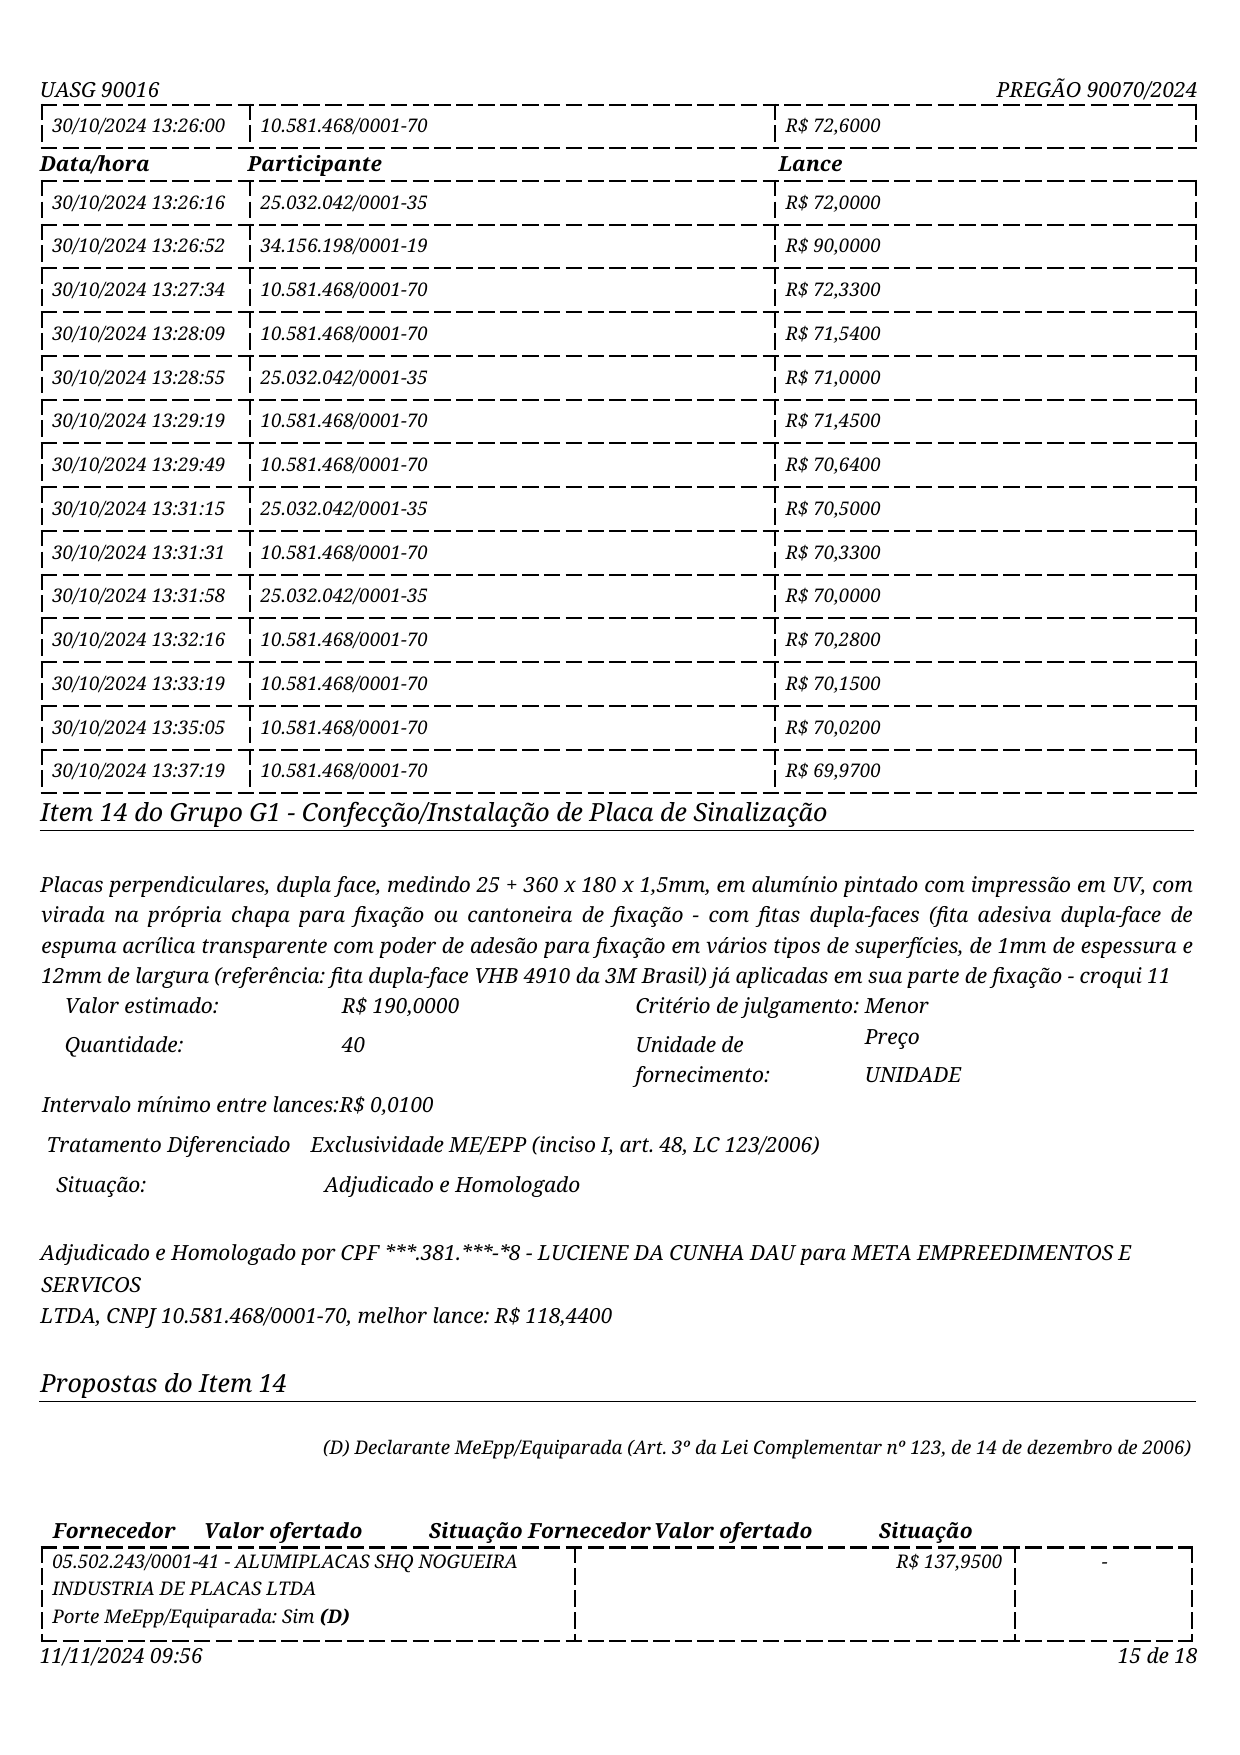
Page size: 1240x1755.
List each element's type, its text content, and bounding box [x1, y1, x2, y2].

table_cell 10.581.468/0001-70 [250, 705, 775, 748]
table_cell 25.032.042/0001-35 [250, 574, 775, 617]
table_cell 10.581.468/0001-70 [250, 399, 775, 442]
table_cell R$ 70,2800 [775, 617, 1196, 661]
table_cell R$ 71,0000 [775, 355, 1196, 398]
text LTDA, CNPJ 10.581.468/0001-70, melhor lance: R$ 118,4400 [40, 1301, 1200, 1329]
table_header - [1015, 1546, 1192, 1639]
table_header R$ 72,0000 [775, 180, 1196, 223]
text Propostas do Item 14 [40, 1365, 1200, 1399]
table_cell R$ 70,0000 [775, 574, 1196, 617]
text Intervalo mínimo entre lances: R$ 0,0100 [39, 1090, 1200, 1119]
table_cell 30/10/2024 13:37:19 [42, 749, 250, 792]
table_cell 30/10/2024 13:31:31 [42, 530, 250, 573]
table_cell 30/10/2024 13:26:00 [42, 104, 250, 147]
text Tratamento Diferenciado Exclusividade ME/EPP (inciso I, art. 48, LC 123/2006) [39, 1130, 1200, 1159]
table_cell 10.581.468/0001-70 [250, 617, 775, 661]
table_cell R$ 70,1500 [775, 661, 1196, 705]
table_cell 25.032.042/0001-35 [250, 486, 775, 530]
table_cell R$ 70,0200 [775, 705, 1196, 748]
table_cell 30/10/2024 13:28:09 [42, 311, 250, 355]
text Fornecedor Valor ofertado Situação Fornecedor Valor ofertado Situação [53, 1516, 1200, 1544]
table_cell 10.581.468/0001-70 [250, 442, 775, 486]
table_header R$ 190,0000 40 [342, 992, 635, 1090]
table_header 25.032.042/0001-35 [250, 180, 775, 223]
text Adjudicado e Homologado por CPF ***.381.***-*8 - LUCIENE DA CUNHA DAU para META EMPREEDIMENTOS E SERVICOS [40, 1238, 1200, 1298]
table_cell 10.581.468/0001-70 [250, 661, 775, 705]
table_cell 30/10/2024 13:31:15 [42, 486, 250, 530]
table_header 05.502.243/0001-41 - ALUMIPLACAS SHQ NOGUEIRA INDUSTRIA DE PLACAS LTDA Porte MeEpp/Equiparada: Sim (D) [42, 1546, 575, 1639]
text Item 14 do Grupo G1 - Confecção/Instalação de Placa de Sinalização [40, 794, 1200, 828]
table_cell 30/10/2024 13:35:05 [42, 705, 250, 748]
table_cell 30/10/2024 13:27:34 [42, 267, 250, 311]
table_cell R$ 72,6000 [775, 104, 1196, 147]
table_cell 34.156.198/0001-19 [250, 224, 775, 267]
table_cell R$ 70,3300 [775, 530, 1196, 573]
table_cell R$ 70,6400 [775, 442, 1196, 486]
table_cell 10.581.468/0001-70 [250, 311, 775, 355]
table_header Critério de julgamento: Unidade de fornecimento: [635, 992, 864, 1090]
table_cell 30/10/2024 13:29:19 [42, 399, 250, 442]
table_cell R$ 72,3300 [775, 267, 1196, 311]
table_cell 10.581.468/0001-70 [250, 104, 775, 147]
table_cell 30/10/2024 13:26:52 [42, 224, 250, 267]
table_cell 30/10/2024 13:31:58 [42, 574, 250, 617]
table_cell 30/10/2024 13:33:19 [42, 661, 250, 705]
table_cell R$ 71,5400 [775, 311, 1196, 355]
table_header R$ 137,9500 [575, 1546, 1014, 1639]
table_cell R$ 69,9700 [775, 749, 1196, 792]
table_cell 30/10/2024 13:29:49 [42, 442, 250, 486]
table_cell 10.581.468/0001-70 [250, 749, 775, 792]
table_cell 30/10/2024 13:28:55 [42, 355, 250, 398]
table_cell R$ 90,0000 [775, 224, 1196, 267]
table_header Valor estimado: Quantidade: [65, 992, 342, 1090]
table_cell R$ 71,4500 [775, 399, 1196, 442]
text Situação: Adjudicado e Homologado [39, 1170, 1200, 1198]
table_cell 30/10/2024 13:32:16 [42, 617, 250, 661]
text Placas perpendiculares, dupla face, medindo 25 + 360 x 180 x 1,5mm, em alumínio pintado com impressão em UV, com virada na própria chapa para fixação ou cantoneira de fixação - com fitas dupla-faces (fita adesiva dupla-face de espuma acrílica transparente com poder de adesão para fixação em vários tipos de superfícies, de 1mm de espessura e 12mm de largura (referência: fita dupla-face VHB 4910 da 3M Brasil) já aplicadas em sua parte de fixação - croqui 11 [40, 870, 1197, 989]
text (D) Declarante MeEpp/Equiparada (Art. 3º da Lei Complementar nº 123, de 14 de dezembro de 2006) [39, 1434, 1193, 1460]
text Data/hora Participante Lance [39, 149, 1200, 178]
table_cell 10.581.468/0001-70 [250, 530, 775, 573]
table_header 30/10/2024 13:26:16 [42, 180, 250, 223]
table_cell 25.032.042/0001-35 [250, 355, 775, 398]
table_cell 10.581.468/0001-70 [250, 267, 775, 311]
table_header Menor Preço UNIDADE [865, 992, 971, 1090]
table_cell R$ 70,5000 [775, 486, 1196, 530]
